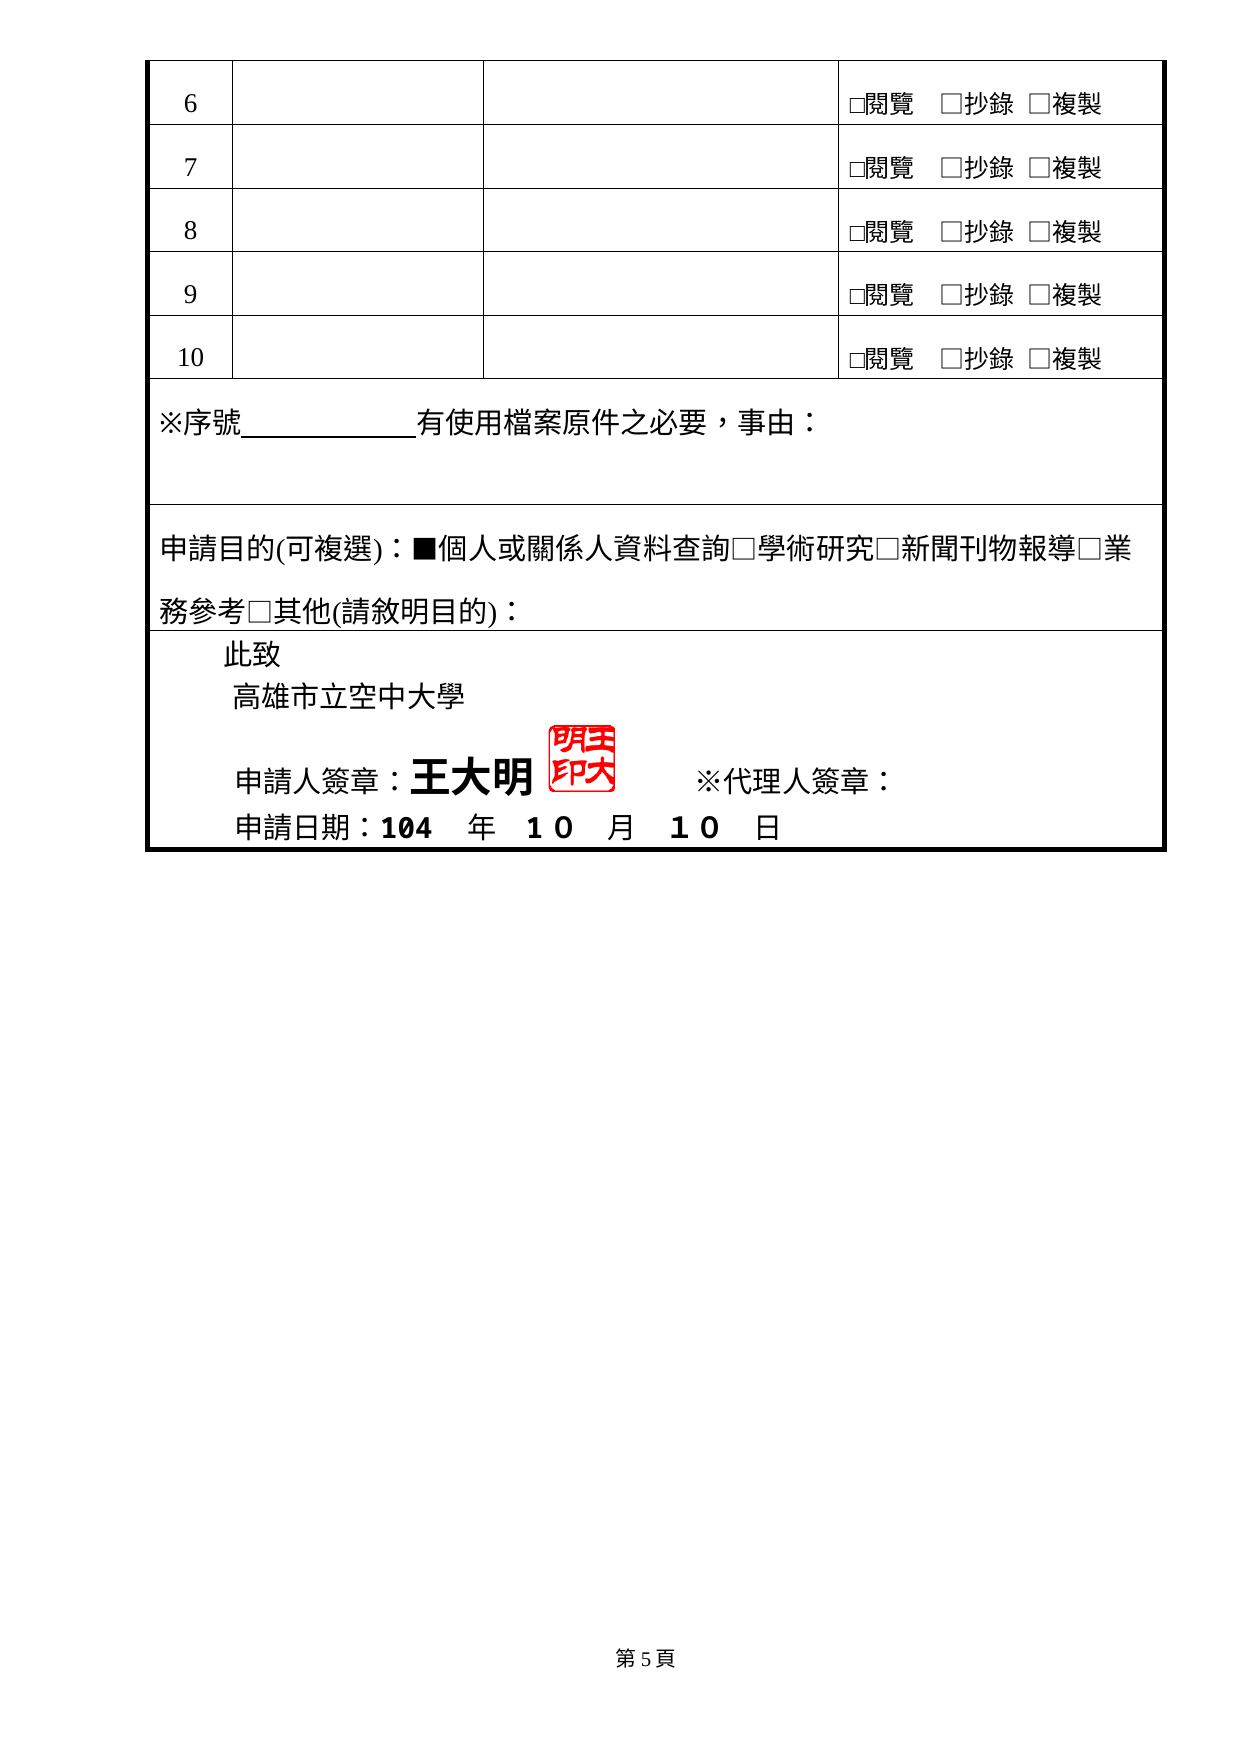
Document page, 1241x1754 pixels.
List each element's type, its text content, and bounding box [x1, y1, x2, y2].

table_cell [233, 125, 483, 187]
table_cell 10 [150, 316, 232, 378]
table_cell 6 [150, 61, 232, 124]
table_cell [484, 125, 838, 187]
table_cell 申請目的(可複選)：■個人或關係人資料查詢□學術研究□新聞刊物報導□業務參考□其他(請敘明目的)： [150, 505, 1162, 630]
table_cell □閱覽 □抄錄 □複製 [839, 61, 1162, 124]
table_cell □閱覽 □抄錄 □複製 [839, 189, 1162, 251]
table_cell 7 [150, 125, 232, 187]
table_cell [233, 189, 483, 251]
table_cell [233, 316, 483, 378]
table_cell [484, 61, 838, 124]
table_cell [484, 316, 838, 378]
table_cell ※序號 有使用檔案原件之必要，事由： [150, 379, 1162, 504]
table_cell 8 [150, 189, 232, 251]
table_cell 此致 高雄市立空中大學 申請人簽章：王大明 ※代理人簽章： 申請日期：104 年 1０ 月 １０ 日 [150, 631, 1162, 847]
table_cell [484, 189, 838, 251]
table_cell 9 [150, 252, 232, 314]
table_cell □閱覽 □抄錄 □複製 [839, 252, 1162, 314]
table_cell [484, 252, 838, 314]
table_cell □閱覽 □抄錄 □複製 [839, 125, 1162, 187]
table_cell [233, 252, 483, 314]
table_cell [233, 61, 483, 124]
table_cell □閱覽 □抄錄 □複製 [839, 316, 1162, 378]
